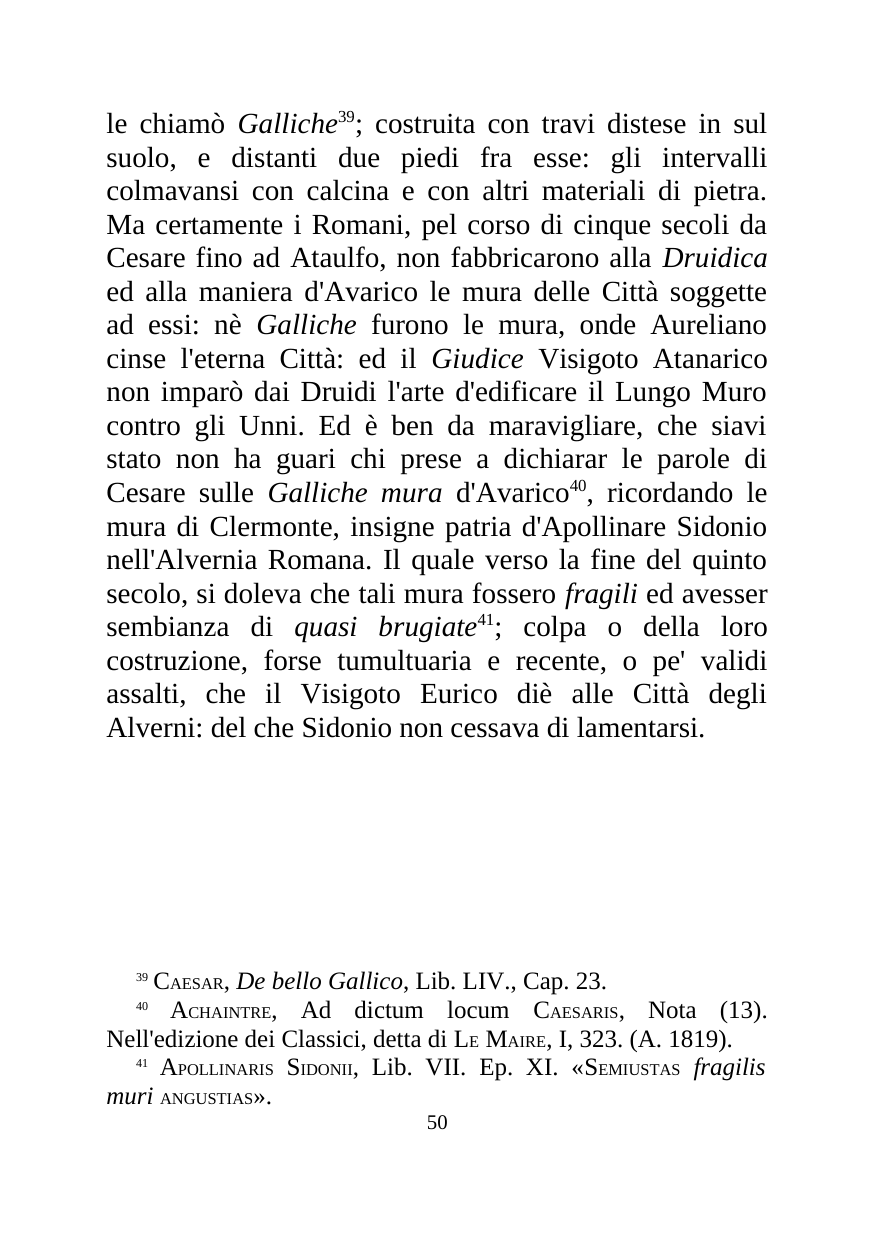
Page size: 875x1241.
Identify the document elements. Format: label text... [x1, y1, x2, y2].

text Achaintre, Ad dictum locum Caesaris, Nota (13). Nell'edizione dei Classici, detta di Le Maire, I, 323. (A. 1819). [106, 995, 768, 1052]
text Caesar, De bello Gallico, Lib. LIV., Cap. 23. [106, 966, 768, 995]
text le chiamò Galliche; costruita con travi distese in sul suolo, e distanti due piedi fra esse: gli intervalli colmavansi con calcina e con altri materiali di pietra. Ma certamente i Romani, pel corso di cinque secoli da Cesare fino ad Ataulfo, non fabbricarono alla Druidica ed alla maniera d'Avarico le mura delle Città soggette ad essi: nè Galliche furono le mura, onde Aureliano cinse l'eterna Città: ed il Giudice Visigoto Atanarico non imparò dai Druidi l'arte d'edificare il Lungo Muro contro gli Unni. Ed è ben da maravigliare, che siavi stato non ha guari chi prese a dichiarar le parole di Cesare sulle Galliche mura d'Avarico, ricordando le mura di Clermonte, insigne patria d'Apollinare Sidonio nell'Alvernia Romana. Il quale verso la fine del quinto secolo, si doleva che tali mura fossero fragili ed avesser sembianza di quasi brugiate; colpa o della loro costruzione, forse tumultuaria e recente, o pe' validi assalti, che il Visigoto Eurico diè alle Città degli Alverni: del che Sidonio non cessava di lamentarsi. [106, 106, 768, 743]
text Apollinaris Sidonii, Lib. VII. Ep. XI. «Semiustas fragilis muri angustias». [106, 1052, 768, 1110]
